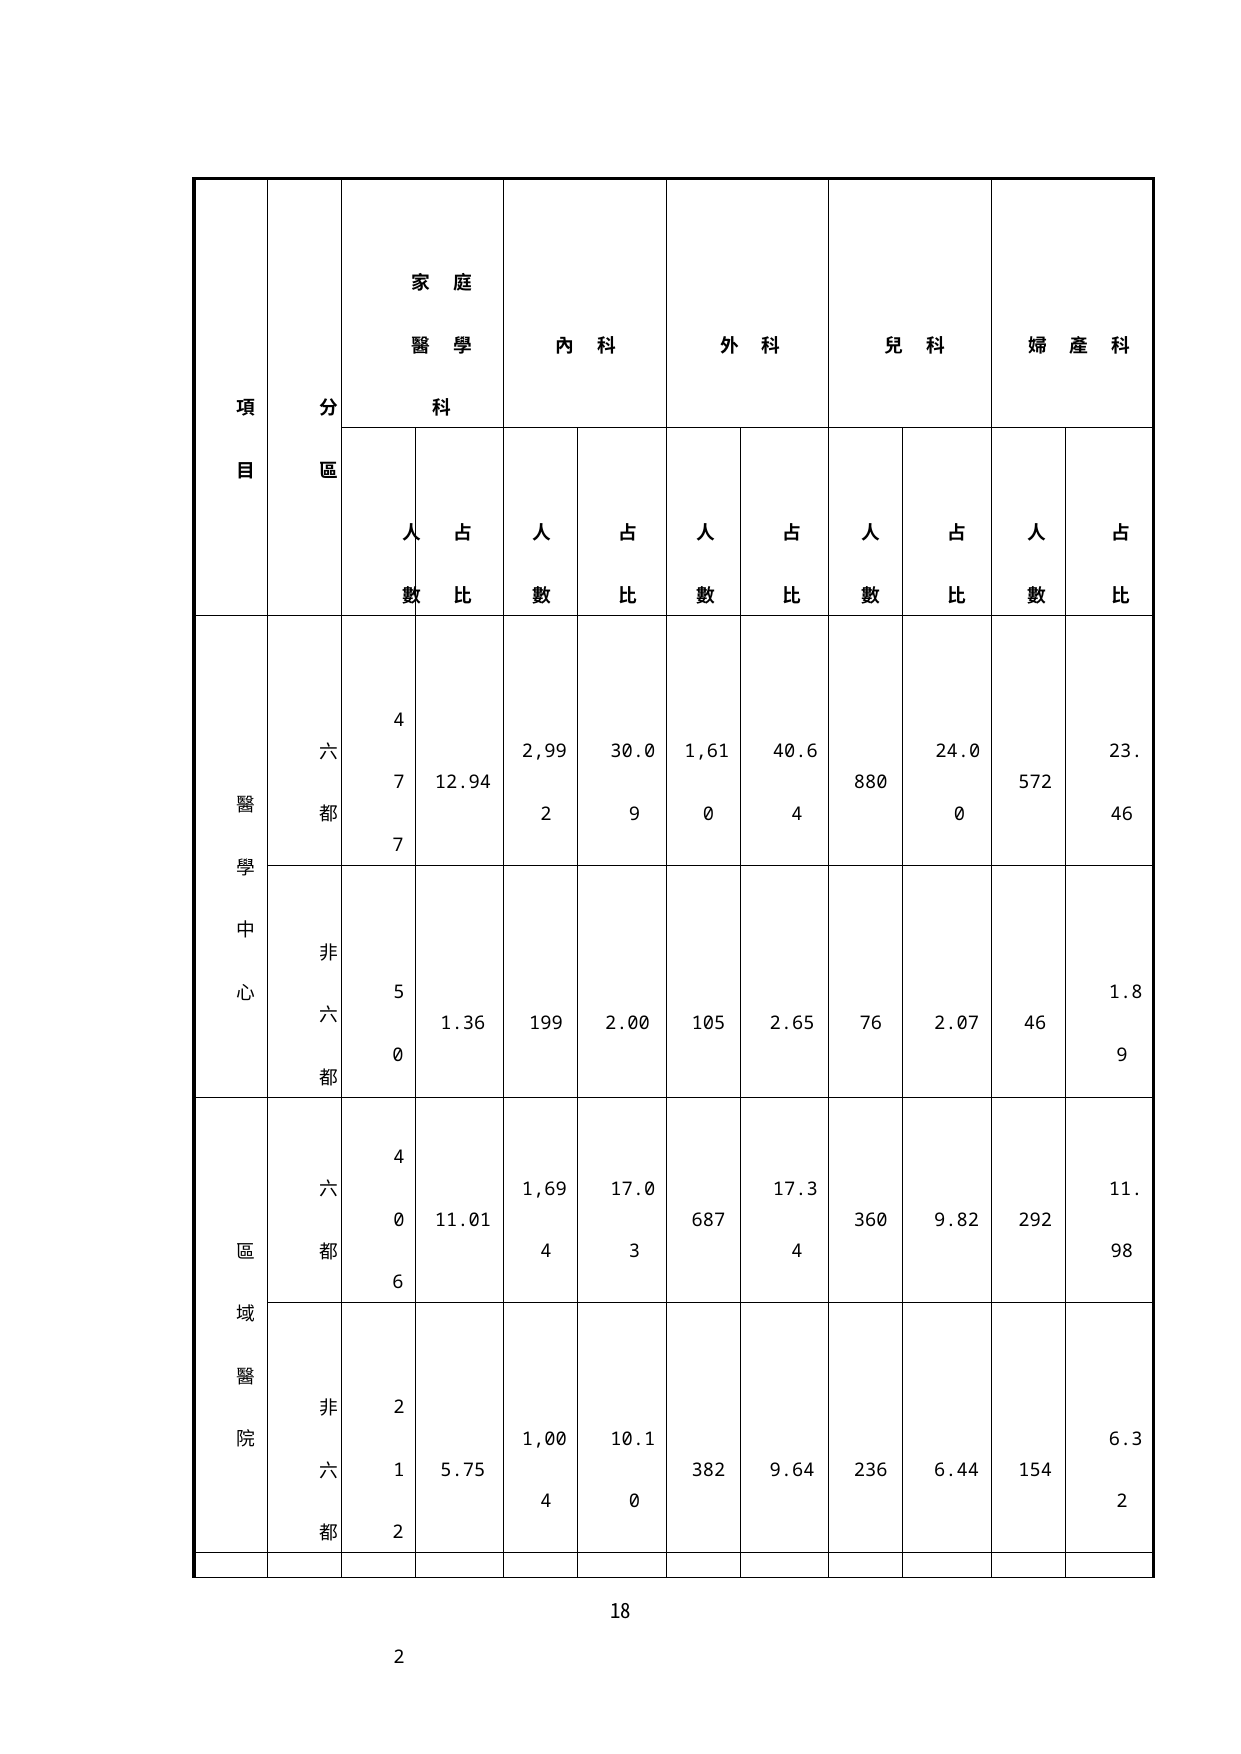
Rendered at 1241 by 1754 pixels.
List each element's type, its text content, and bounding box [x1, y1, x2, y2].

table_cell 46 [992, 866, 1065, 1097]
table_cell 262 [992, 1553, 1065, 1577]
table_cell 區域醫院 [196, 1098, 267, 1552]
table_cell 占比 [1066, 428, 1152, 615]
table_header 外科 [667, 180, 828, 427]
table_cell 六都 [268, 1553, 341, 1577]
table_cell 17.34 [741, 1098, 828, 1302]
table_cell 10.10 [578, 1303, 666, 1552]
table_cell 9.82 [903, 1098, 991, 1302]
table_cell 非六都 [268, 866, 341, 1097]
table_cell 占比 [903, 428, 991, 615]
table_cell 263 [667, 1553, 740, 1577]
table_cell 236 [829, 1303, 902, 1552]
table_cell 30.09 [578, 616, 666, 865]
table_cell 6.44 [903, 1303, 991, 1552]
table_cell 24.00 [903, 616, 991, 865]
table_cell 占比 [578, 428, 666, 615]
table_cell 5.75 [416, 1303, 503, 1552]
table_header 家庭醫學科 [342, 180, 503, 427]
table_cell 醫學中心 [196, 616, 267, 1097]
table_cell 9.64 [741, 1303, 828, 1552]
table_cell 人數 [829, 428, 902, 615]
table_cell 76 [829, 866, 902, 1097]
table_cell 9.11 [578, 1553, 666, 1577]
table_cell 477 [342, 616, 415, 865]
table_cell 212 [342, 1303, 415, 1552]
table_cell 1,610 [667, 616, 740, 865]
table_cell 占比 [741, 428, 828, 615]
table_cell 人數 [992, 428, 1065, 615]
table_cell 406 [342, 1098, 415, 1302]
table_cell 2.65 [741, 866, 828, 1097]
table_cell 占比 [416, 428, 503, 615]
table_cell 11.98 [1066, 1098, 1152, 1302]
table_header 內科 [504, 180, 666, 427]
table_cell 17.03 [578, 1098, 666, 1302]
table_cell 382 [667, 1303, 740, 1552]
table_cell 154 [992, 1303, 1065, 1552]
table_cell 6.08 [416, 1553, 503, 1577]
table_cell 2.07 [903, 866, 991, 1097]
table_cell 10.75 [1066, 1553, 1152, 1577]
table_cell 6.64 [741, 1553, 828, 1577]
table_cell 11.01 [416, 1098, 503, 1302]
table_cell 880 [829, 616, 902, 865]
table_cell 292 [992, 1098, 1065, 1302]
table_cell 1,004 [504, 1303, 577, 1552]
table_cell 非六都 [268, 1303, 341, 1552]
table_cell 572 [992, 616, 1065, 865]
table_cell 2,992 [504, 616, 577, 865]
table_cell 人數 [504, 428, 577, 615]
table_header 婦產科 [992, 180, 1152, 427]
table_cell 六都 [268, 1098, 341, 1302]
table_cell 687 [667, 1098, 740, 1302]
table_cell 1.36 [416, 866, 503, 1097]
table_cell 1.89 [1066, 866, 1152, 1097]
table_cell 199 [504, 866, 577, 1097]
table_header 分區 [268, 180, 341, 615]
table_header 兒科 [829, 180, 991, 427]
table_cell 人數 [667, 428, 740, 615]
table_cell 2.00 [578, 866, 666, 1097]
table_cell 360 [829, 1098, 902, 1302]
table_cell 12.94 [416, 616, 503, 865]
table_cell 224 [342, 1553, 415, 1577]
table_cell 185 [829, 1553, 902, 1577]
table_cell 1,694 [504, 1098, 577, 1302]
table_header 項目 [196, 180, 267, 615]
table_cell 六都 [268, 616, 341, 865]
table_cell 50 [342, 866, 415, 1097]
table_cell 40.64 [741, 616, 828, 865]
table_cell 906 [504, 1553, 577, 1577]
table_cell 人數 [342, 428, 415, 615]
table_cell 6.32 [1066, 1303, 1152, 1552]
table_cell 地區醫院 [196, 1553, 267, 1577]
table_cell 105 [667, 866, 740, 1097]
table_cell 23.46 [1066, 616, 1152, 865]
table_cell 5.05 [903, 1553, 991, 1577]
